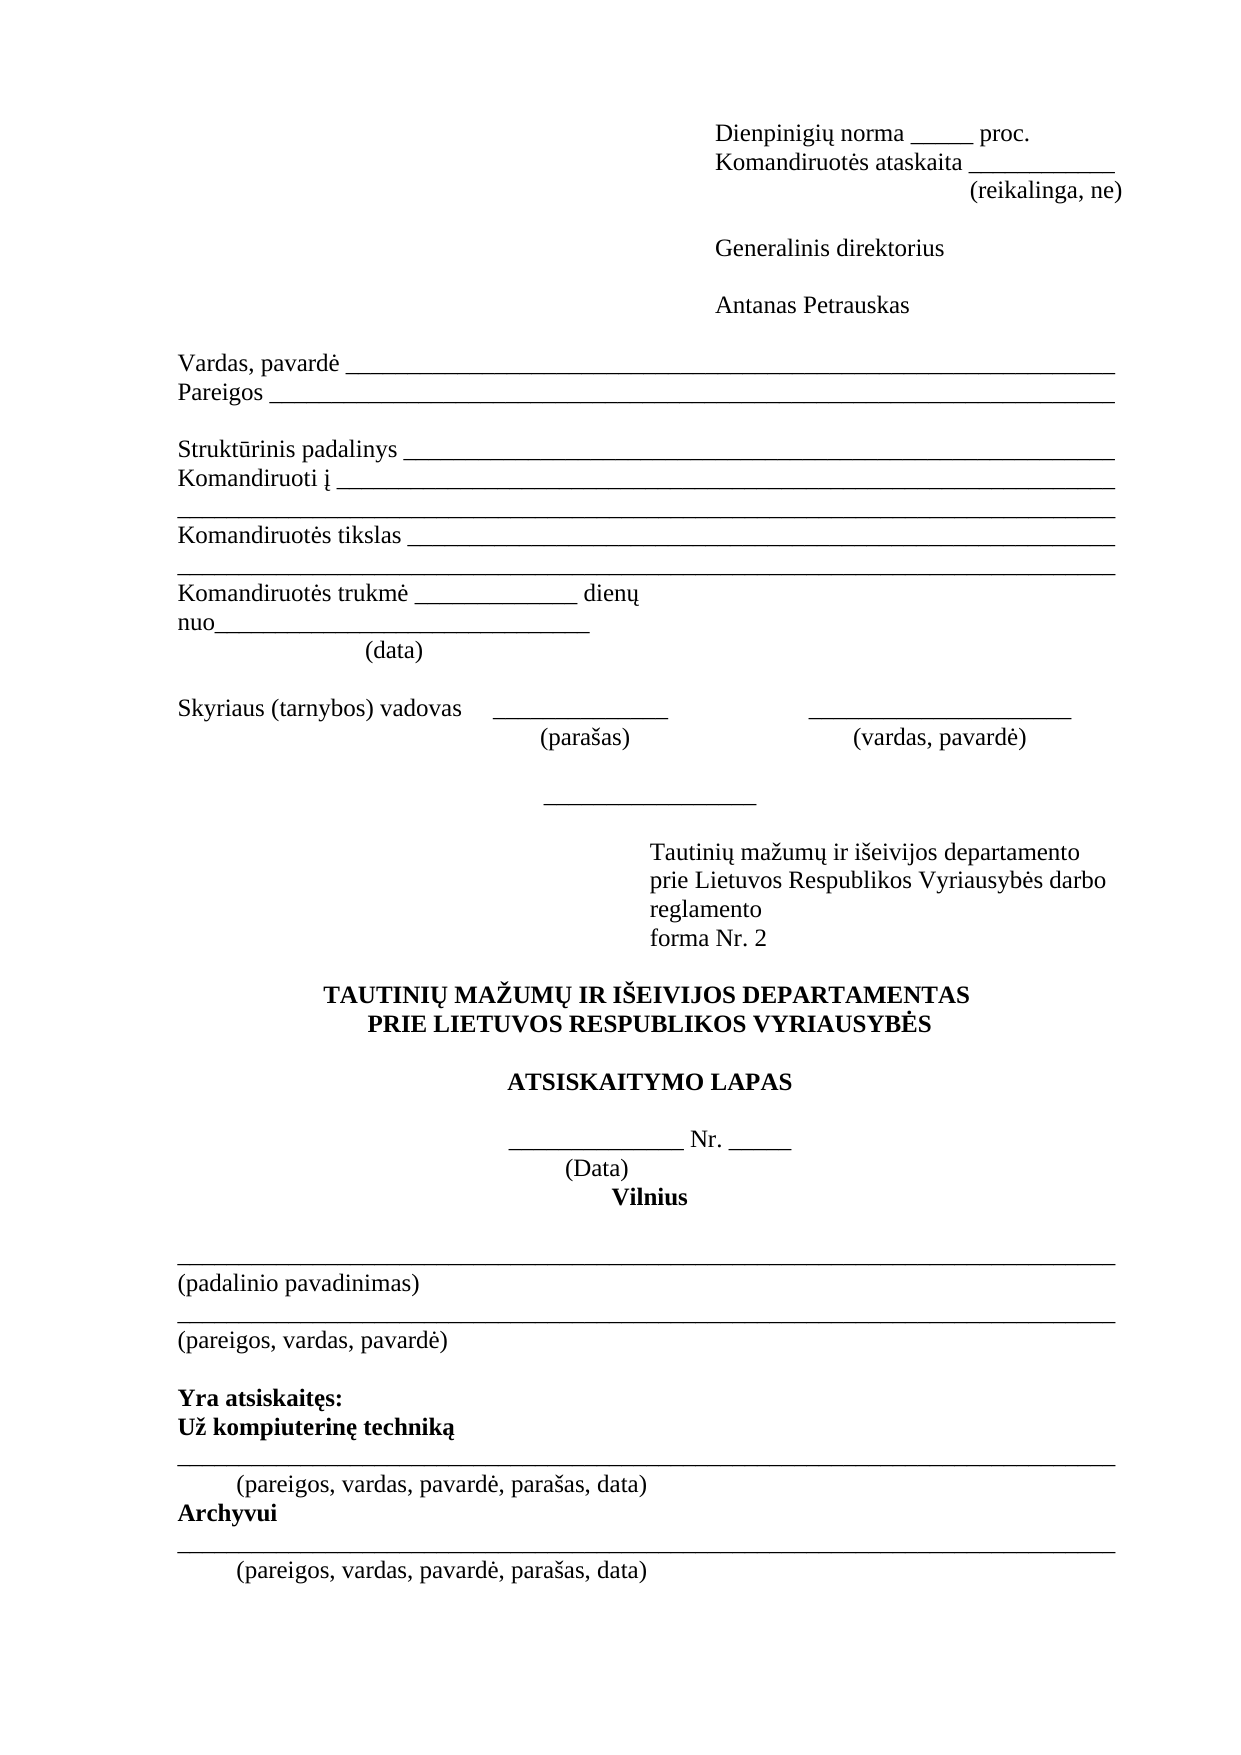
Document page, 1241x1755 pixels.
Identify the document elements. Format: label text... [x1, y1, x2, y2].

text Komandiruotės trukmė _____________ dienų [177, 578, 1122, 607]
text (reikalinga, ne) [177, 176, 1122, 204]
text _ [177, 1239, 1122, 1268]
text _ [177, 1297, 1122, 1326]
text ______________ Nr. _____ [177, 1124, 1122, 1153]
text Vilnius [177, 1182, 1122, 1211]
text (pareigos, vardas, pavardė, parašas, data) [236, 1469, 1122, 1498]
text _________________ [177, 779, 1122, 808]
text ATSISKAITYMO LAPAS [177, 1067, 1122, 1096]
text Struktūrinis padalinys [177, 434, 1122, 463]
text Yra atsiskaitęs: [177, 1383, 738, 1412]
text _ [177, 1527, 1122, 1556]
text Antanas Petrauskas [715, 291, 1122, 319]
text (Data) [565, 1153, 1122, 1182]
text (pareigos, vardas, pavardė, parašas, data) [236, 1556, 1122, 1584]
text Archyvui [177, 1498, 834, 1527]
text _ [177, 1441, 1122, 1469]
text Pareigos [177, 377, 1122, 406]
text Komandiruotės ataskaita [715, 147, 1122, 176]
text nuo [177, 607, 1122, 636]
text (padalinio pavadinimas) [177, 1268, 1122, 1297]
text forma Nr. 2 [649, 923, 1122, 952]
text (data) [365, 636, 1122, 664]
text Komandiruoti į [177, 463, 1122, 492]
text (parašas) (vardas, pavardė) [540, 722, 1122, 751]
text Tautinių mažumų ir išeivijos departamento prie Lietuvos Respublikos Vyriausybės darbo reglamento [649, 837, 1122, 923]
text Skyriaus (tarnybos) vadovas ______________ _____________________ [177, 693, 1122, 722]
text Dienpinigių norma _____ proc. [715, 118, 1122, 147]
text _ [177, 549, 1122, 578]
text Generalinis direktorius [715, 233, 1122, 262]
text TAUTINIŲ MAŽUMŲ IR IŠEIVIJOS DEPARTAMENTAS PRIE LIETUVOS RESPUBLIKOS VYRIAUSYBĖS [177, 981, 1122, 1038]
text Vardas, pavardė [177, 348, 1122, 377]
text _ [177, 492, 1122, 521]
text Komandiruotės tikslas [177, 521, 1122, 549]
text (pareigos, vardas, pavardė) [177, 1326, 738, 1354]
text Už kompiuterinę techniką [177, 1412, 738, 1441]
